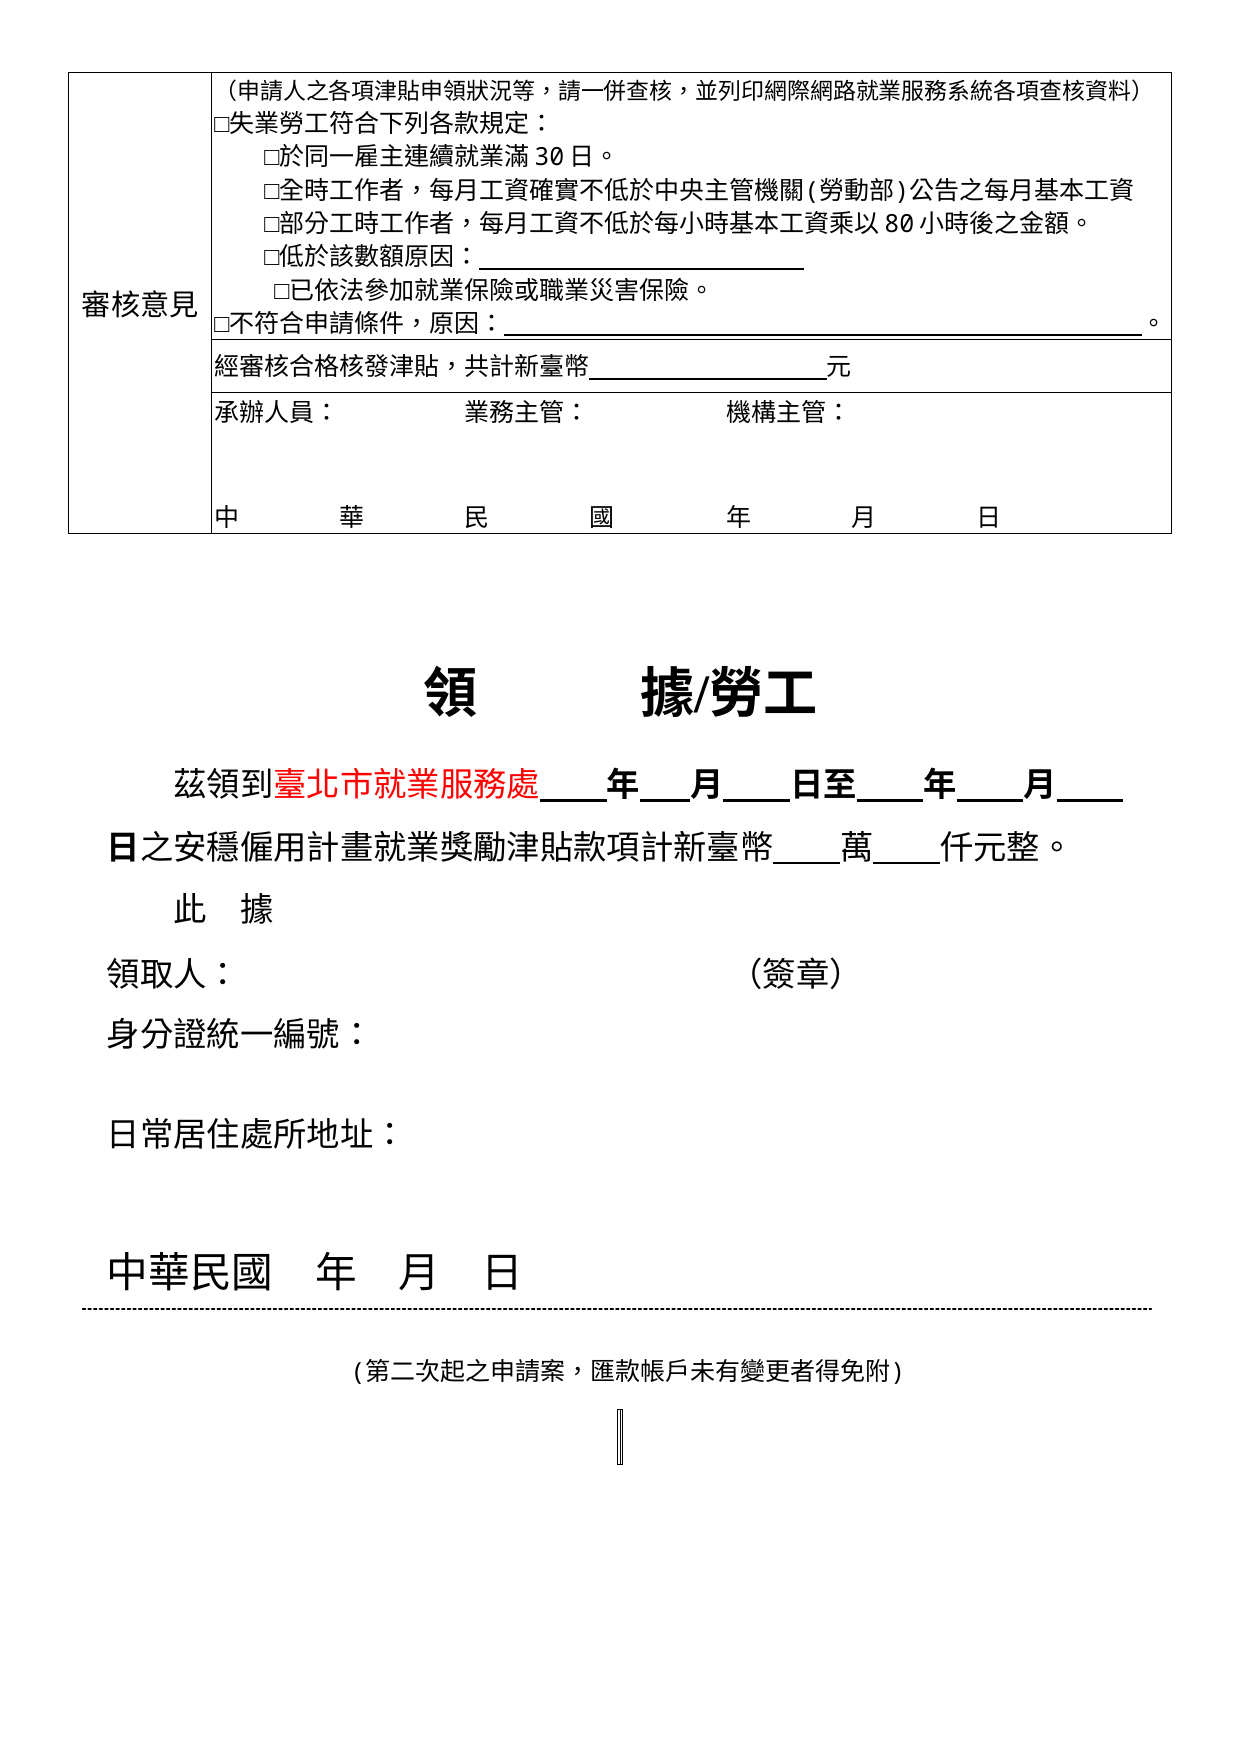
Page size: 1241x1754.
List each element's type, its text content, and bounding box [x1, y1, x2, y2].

table_cell 經審核合格核發津貼，共計新臺幣 元 [212, 340, 1171, 392]
table_cell （申請人之各項津貼申領狀況等，請一併查核，並列印網際網路就業服務系統各項查核資料） □失業勞工符合下列各款規定： □於同一雇主連續就業滿30日。 □全時工作者，每月工資確實不低於中央主管機關(勞動部)公告之每月基本工資 □部分工時工作者，每月工資不低於每小時基本工資乘以80小時後之金額。 □低於該數額原因： □已依法參加就業保險或職業災害保險。 □不符合申請條件，原因： 。 [212, 73, 1171, 339]
text (第二次起之申請案，匯款帳戶未有變更者得免附) [106, 1328, 1134, 1391]
text 日常居住處所地址： [106, 1091, 1134, 1153]
table_cell 審核意見 [69, 73, 211, 533]
text 領取人： （簽章） [106, 928, 1134, 991]
text 中華民國 年 月 日 [106, 1228, 1134, 1291]
text 此 據 [106, 866, 1134, 928]
text 茲領到臺北市就業服務處 年 月 日至 年 月 日之安穩僱用計畫就業獎勵津貼款項計新臺幣 萬 仟元整。 [106, 741, 1134, 866]
text 身分證統一編號： [106, 991, 1134, 1053]
table_cell 承辦人員： 業務主管： 機構主管： 中 華 民 國 年 月 日 [212, 393, 1171, 533]
text 領 據/勞工 [106, 616, 1134, 741]
